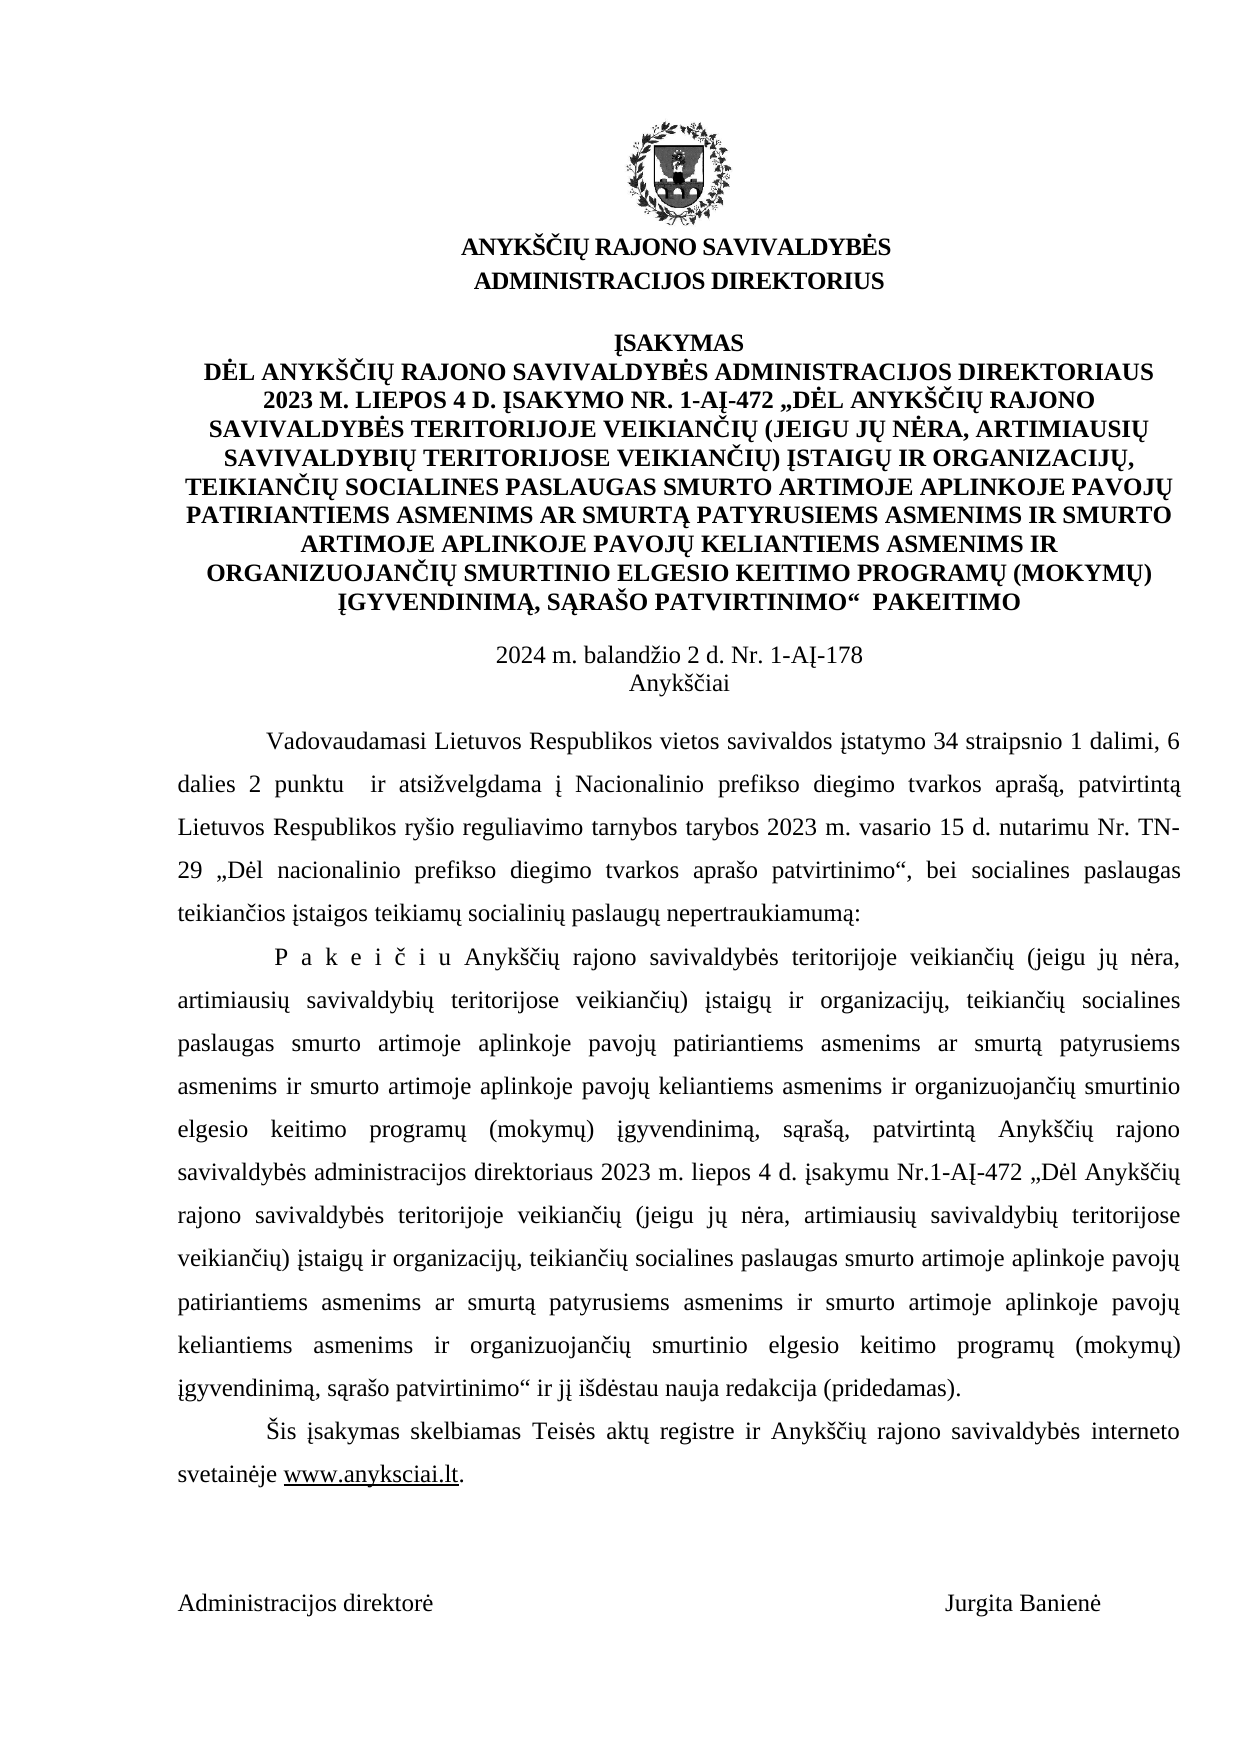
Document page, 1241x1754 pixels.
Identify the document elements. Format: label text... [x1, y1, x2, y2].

text ĮSAKYMAS [177, 328, 1181, 357]
text Anykščiai [177, 668, 1181, 697]
text 2024 m. balandžio 2 d. Nr. 1-AĮ-178 [177, 640, 1181, 668]
text ADMINISTRACIJOS DIREKTORIUS [177, 266, 1181, 294]
text DĖL ANYKŠČIŲ RAJONO SAVIVALDYBĖS ADMINISTRACIJOS DIREKTORIAUS 2023 M. LIEPOS 4 D. ĮSAKYMO NR. 1-AĮ-472 „DĖL ANYKŠČIŲ RAJONO SAVIVALDYBĖS TERITORIJOJE VEIKIANČIŲ (JEIGU JŲ NĖRA, ARTIMIAUSIŲ SAVIVALDYBIŲ TERITORIJOSE VEIKIANČIŲ) ĮSTAIGŲ IR ORGANIZACIJŲ, TEIKIANČIŲ SOCIALINES PASLAUGAS SMURTO ARTIMOJE APLINKOJE PAVOJŲ PATIRIANTIEMS ASMENIMS AR SMURTĄ PATYRUSIEMS ASMENIMS IR SMURTO ARTIMOJE APLINKOJE PAVOJŲ KELIANTIEMS ASMENIMS IR ORGANIZUOJANČIŲ SMURTINIO ELGESIO KEITIMO PROGRAMŲ (MOKYMŲ) ĮGYVENDINIMĄ, SĄRAŠO PATVIRTINIMO“ PAKEITIMO [177, 357, 1181, 616]
text Šis įsakymas skelbiamas Teisės aktų registre ir Anykščių rajono savivaldybės interneto svetainėje www.anyksciai.lt. [177, 1416, 1181, 1488]
text Administracijos direktorė Jurgita Banienė [177, 1588, 1181, 1617]
text Vadovaudamasi Lietuvos Respublikos vietos savivaldos įstatymo 34 straipsnio 1 dalimi, 6 dalies 2 punktu ir atsižvelgdama į Nacionalinio prefikso diegimo tvarkos aprašą, patvirtintą Lietuvos Respublikos ryšio reguliavimo tarnybos tarybos 2023 m. vasario 15 d. nutarimu Nr. TN-29 „Dėl nacionalinio prefikso diegimo tvarkos aprašo patvirtinimo“, bei socialines paslaugas teikiančios įstaigos teikiamų socialinių paslaugų nepertraukiamumą: [177, 726, 1181, 927]
text ANYKŠČIŲ RAJONO SAVIVALDYBĖS [177, 232, 1181, 261]
text P a k e i č i u Anykščių rajono savivaldybės teritorijoje veikiančių (jeigu jų nėra, artimiausių savivaldybių teritorijose veikiančių) įstaigų ir organizacijų, teikiančių socialines paslaugas smurto artimoje aplinkoje pavojų patiriantiems asmenims ar smurtą patyrusiems asmenims ir smurto artimoje aplinkoje pavojų keliantiems asmenims ir organizuojančių smurtinio elgesio keitimo programų (mokymų) įgyvendinimą, sąrašą, patvirtintą Anykščių rajono savivaldybės administracijos direktoriaus 2023 m. liepos 4 d. įsakymu Nr.1-AĮ-472 „Dėl Anykščių rajono savivaldybės teritorijoje veikiančių (jeigu jų nėra, artimiausių savivaldybių teritorijose veikiančių) įstaigų ir organizacijų, teikiančių socialines paslaugas smurto artimoje aplinkoje pavojų patiriantiems asmenims ar smurtą patyrusiems asmenims ir smurto artimoje aplinkoje pavojų keliantiems asmenims ir organizuojančių smurtinio elgesio keitimo programų (mokymų) įgyvendinimą, sąrašo patvirtinimo“ ir jį išdėstau nauja redakcija (pridedamas). [177, 942, 1181, 1402]
